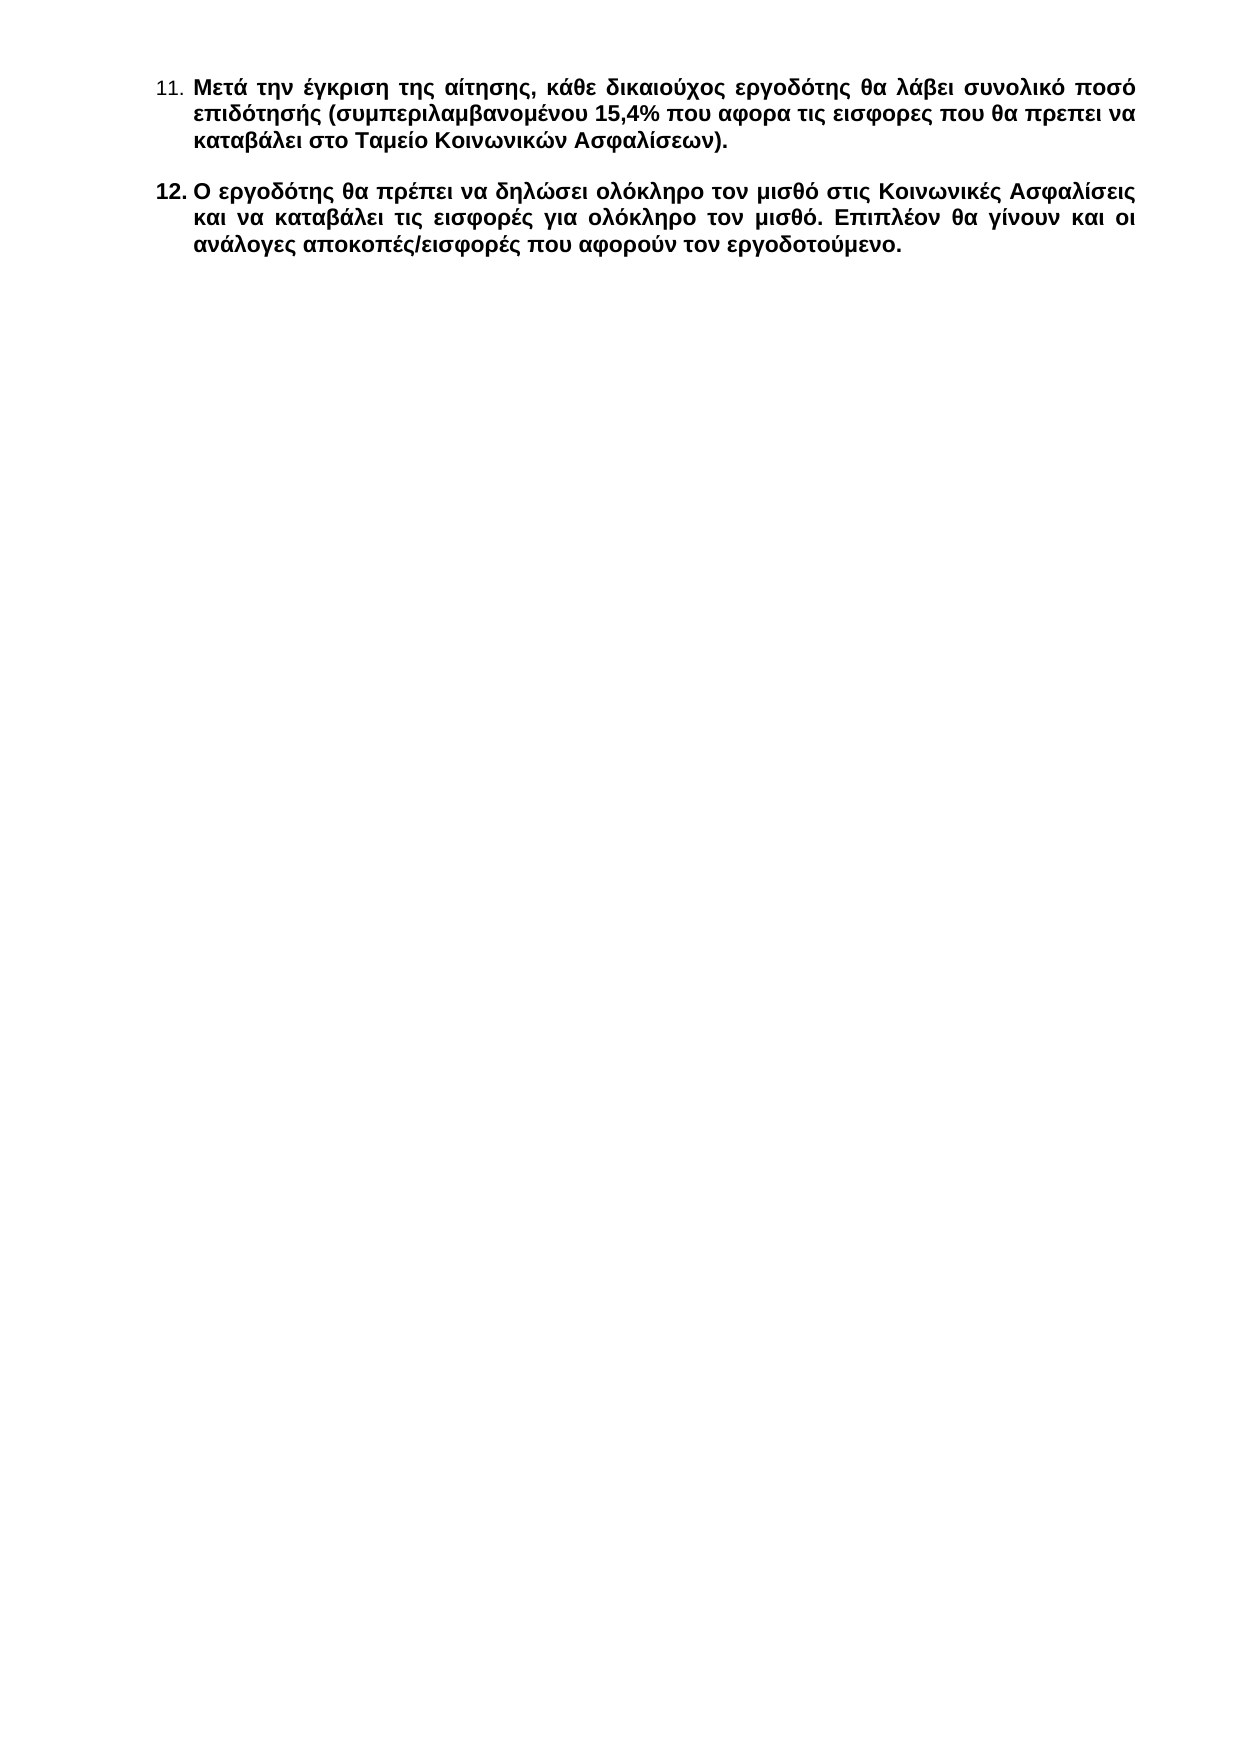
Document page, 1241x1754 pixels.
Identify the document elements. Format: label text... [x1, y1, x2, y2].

list Μετά την έγκριση της αίτησης, κάθε δικαιούχος εργοδότης θα λάβει συνολικό ποσό επιδότησής (συμπεριλαμβανομένου 15,4% που αφορα τις εισφορες που θα πρεπει να καταβάλει στο Ταμείο Κοινωνικών Ασφαλίσεων). [156, 74, 1137, 153]
list Ο εργοδότης θα πρέπει να δηλώσει ολόκληρο τον μισθό στις Κοινωνικές Ασφαλίσεις και να καταβάλει τις εισφορές για ολόκληρο τον μισθό. Επιπλέον θα γίνουν και οι ανάλογες αποκοπές/εισφορές που αφορούν τον εργοδοτούμενο. [156, 178, 1137, 257]
